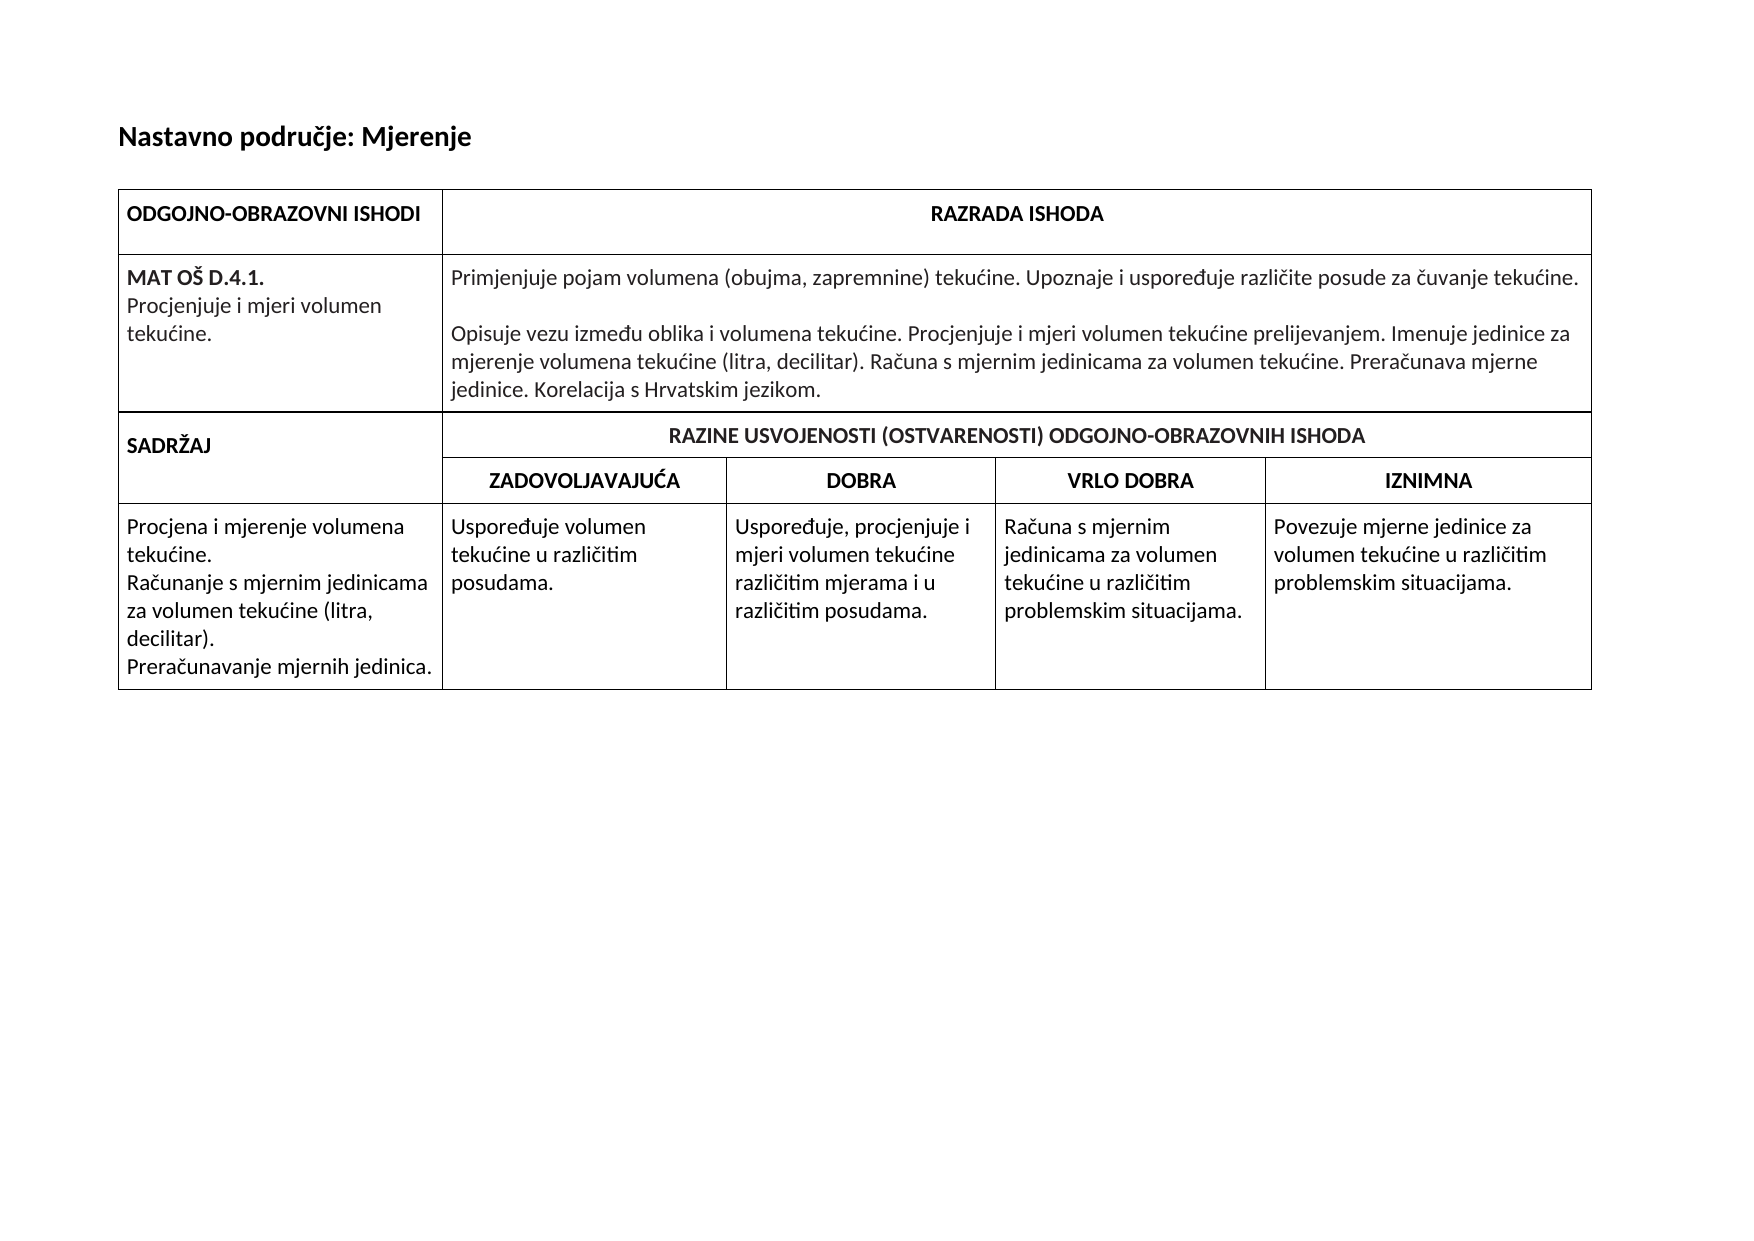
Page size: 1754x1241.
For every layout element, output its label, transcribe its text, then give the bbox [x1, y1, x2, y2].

table_cell SADRŽAJ [119, 413, 442, 503]
table_cell Primjenjuje pojam volumena (obujma, zapremnine) tekućine. Upoznaje i uspoređuje različite posude za čuvanje tekućine. Opisuje vezu između oblika i volumena tekućine. Procjenjuje i mjeri volumen tekućine prelijevanjem. Imenuje jedinice za mjerenje volumena tekućine (litra, decilitar). Računa s mjernim jedinicama za volumen tekućine. Preračunava mjerne jedinice. Korelacija s Hrvatskim jezikom. [443, 255, 1591, 411]
table_cell Računa s mjernim jedinicama za volumen tekućine u različitim problemskim situacijama. [996, 504, 1265, 689]
table_cell VRLO DOBRA [996, 458, 1265, 503]
table_cell DOBRA [727, 458, 995, 503]
table_cell ZADOVOLJAVAJUĆA [443, 458, 726, 503]
table_cell MAT OŠ D.4.1. Procjenjuje i mjeri volumen tekućine. [119, 255, 442, 411]
table_cell Uspoređuje, procjenjuje i mjeri volumen tekućine različitim mjerama i u različitim posudama. [727, 504, 995, 689]
table_cell IZNIMNA [1266, 458, 1591, 503]
table_cell Uspoređuje volumen tekućine u različitim posudama. [443, 504, 726, 689]
table_header RAZRADA ISHODA [443, 190, 1591, 253]
text Nastavno područje: Mjerenje [118, 118, 1636, 154]
table_header ODGOJNO-OBRAZOVNI ISHODI [119, 190, 442, 253]
table_cell Procjena i mjerenje volumena tekućine. Računanje s mjernim jedinicama za volumen tekućine (litra, decilitar). Preračunavanje mjernih jedinica. [119, 504, 442, 689]
table_cell RAZINE USVOJENOSTI (OSTVARENOSTI) ODGOJNO-OBRAZOVNIH ISHODA [443, 413, 1591, 457]
table_cell Povezuje mjerne jedinice za volumen tekućine u različitim problemskim situacijama. [1266, 504, 1591, 689]
